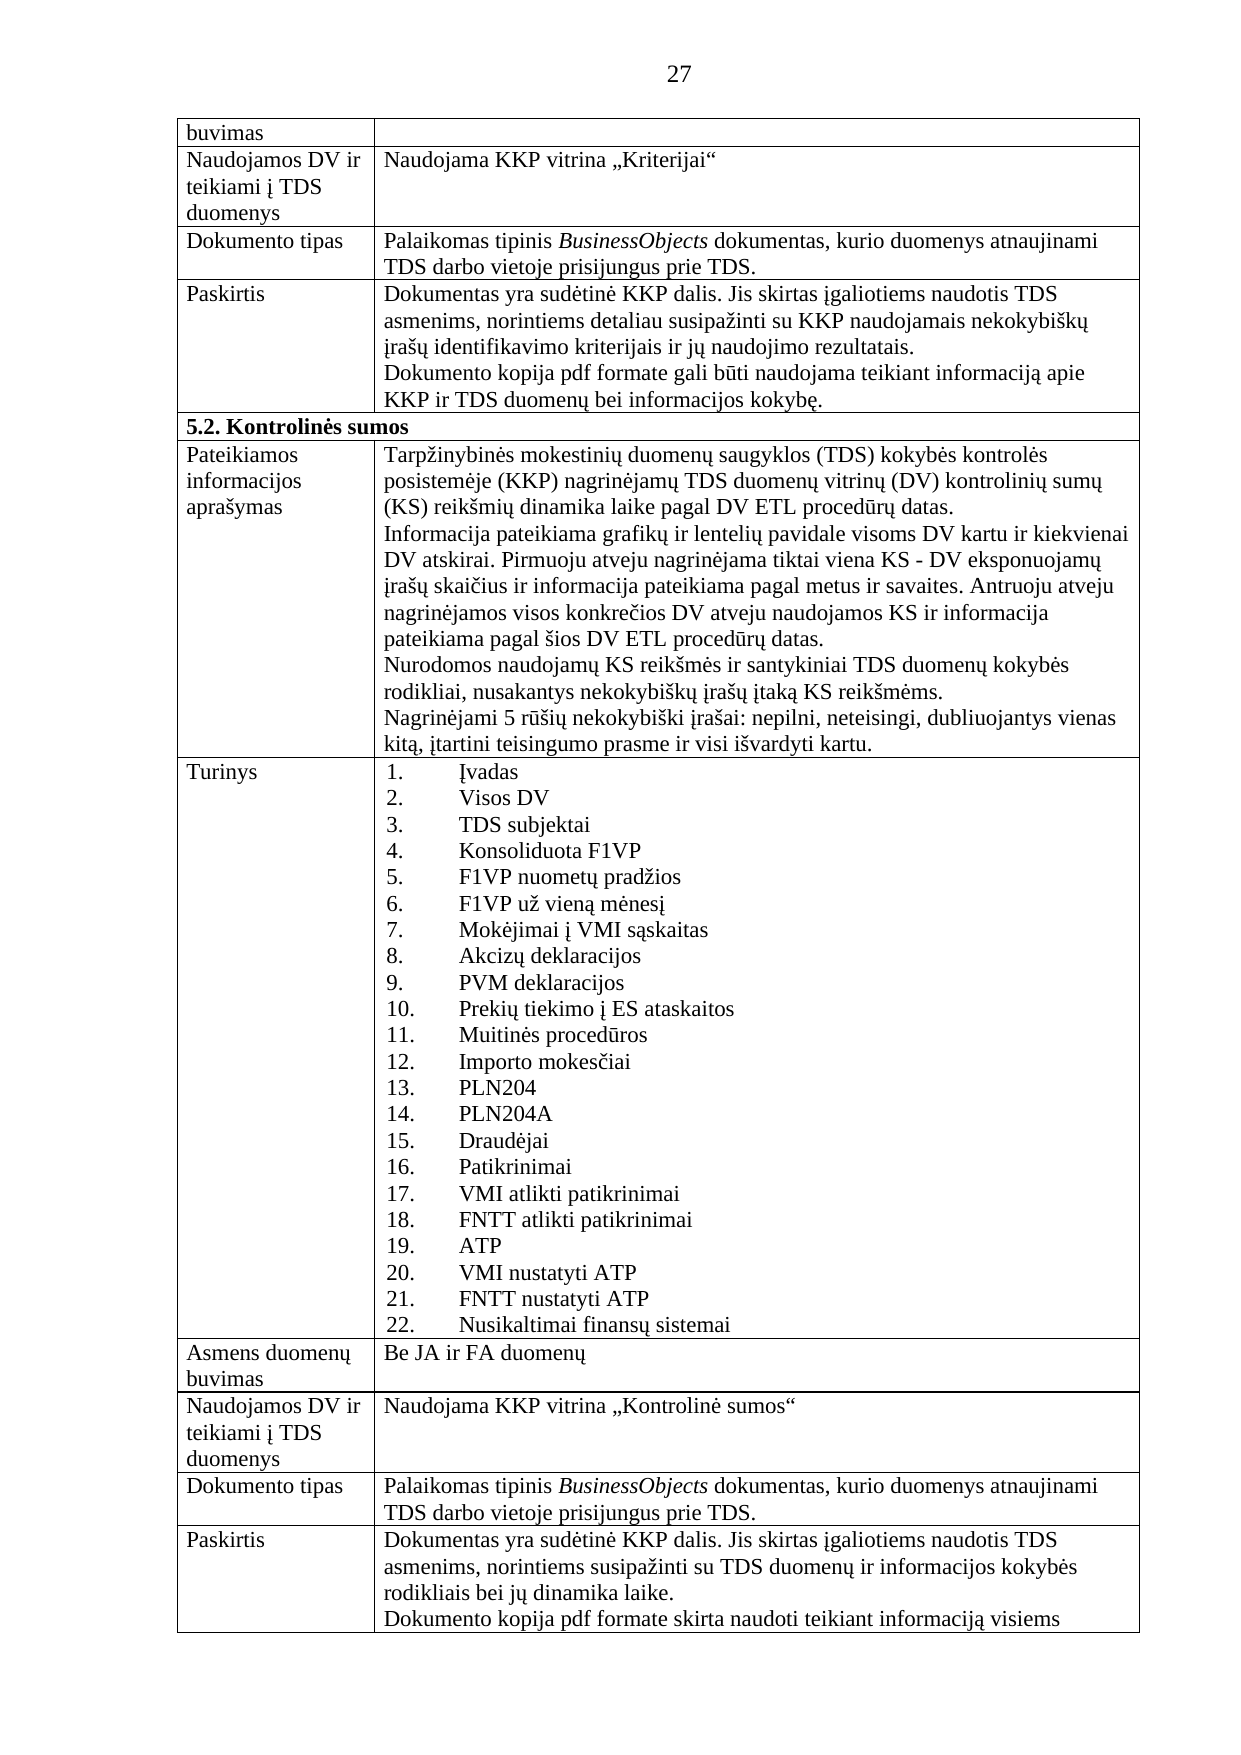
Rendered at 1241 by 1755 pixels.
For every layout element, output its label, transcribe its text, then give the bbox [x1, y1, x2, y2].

table_cell Palaikomas tipinis BusinessObjects dokumentas, kurio duomenys atnaujinami TDS darbo vietoje prisijungus prie TDS. [375, 227, 1139, 279]
table_cell Pateikiamos informacijos aprašymas [178, 441, 374, 757]
table_cell Paskirtis [178, 280, 374, 412]
table_cell Asmens duomenų buvimas [178, 1339, 374, 1391]
table_cell Turinys [178, 758, 374, 1338]
table_cell buvimas [178, 119, 374, 146]
table_cell Dokumento tipas [178, 1473, 374, 1525]
table_cell [375, 119, 1139, 146]
table_cell Be JA ir FA duomenų [375, 1339, 1139, 1391]
table_cell Naudojama KKP vitrina „Kontrolinė sumos“ [375, 1393, 1139, 1472]
table_cell Tarpžinybinės mokestinių duomenų saugyklos (TDS) kokybės kontrolės posistemėje (KKP) nagrinėjamų TDS duomenų vitrinų (DV) kontrolinių sumų (KS) reikšmių dinamika laike pagal DV ETL procedūrų datas. Informacija pateikiama grafikų ir lentelių pavidale visoms DV kartu ir kiekvienai DV atskirai. Pirmuoju atveju nagrinėjama tiktai viena KS - DV eksponuojamų įrašų skaičius ir informacija pateikiama pagal metus ir savaites. Antruoju atveju nagrinėjamos visos konkrečios DV atveju naudojamos KS ir informacija pateikiama pagal šios DV ETL procedūrų datas. Nurodomos naudojamų KS reikšmės ir santykiniai TDS duomenų kokybės rodikliai, nusakantys nekokybiškų įrašų įtaką KS reikšmėms. Nagrinėjami 5 rūšių nekokybiški įrašai: nepilni, neteisingi, dubliuojantys vienas kitą, įtartini teisingumo prasme ir visi išvardyti kartu. [375, 441, 1139, 757]
table_cell Dokumentas yra sudėtinė KKP dalis. Jis skirtas įgaliotiems naudotis TDS asmenims, norintiems susipažinti su TDS duomenų ir informacijos kokybės rodikliais bei jų dinamika laike. Dokumento kopija pdf formate skirta naudoti teikiant informaciją visiems [375, 1526, 1139, 1632]
table_cell Dokumento tipas [178, 227, 374, 279]
table_cell 1. Įvadas 2. Visos DV 3. TDS subjektai 4. Konsoliduota F1VP 5. F1VP nuometų pradžios 6. F1VP už vieną mėnesį 7. Mokėjimai į VMI sąskaitas 8. Akcizų deklaracijos 9. PVM deklaracijos 10. Prekių tiekimo į ES ataskaitos 11. Muitinės procedūros 12. Importo mokesčiai 13. PLN204 14. PLN204A 15. Draudėjai 16. Patikrinimai 17. VMI atlikti patikrinimai 18. FNTT atlikti patikrinimai 19. ATP 20. VMI nustatyti ATP 21. FNTT nustatyti ATP 22. Nusikaltimai finansų sistemai [375, 758, 1139, 1338]
table_cell Naudojama KKP vitrina „Kriterijai“ [375, 147, 1139, 226]
table_cell Naudojamos DV ir teikiami į TDS duomenys [178, 1393, 374, 1472]
table_cell Paskirtis [178, 1526, 374, 1632]
table_cell Naudojamos DV ir teikiami į TDS duomenys [178, 147, 374, 226]
table_cell 5.2. Kontrolinės sumos [178, 413, 1139, 439]
table_cell Palaikomas tipinis BusinessObjects dokumentas, kurio duomenys atnaujinami TDS darbo vietoje prisijungus prie TDS. [375, 1473, 1139, 1525]
table_cell Dokumentas yra sudėtinė KKP dalis. Jis skirtas įgaliotiems naudotis TDS asmenims, norintiems detaliau susipažinti su KKP naudojamais nekokybiškų įrašų identifikavimo kriterijais ir jų naudojimo rezultatais. Dokumento kopija pdf formate gali būti naudojama teikiant informaciją apie KKP ir TDS duomenų bei informacijos kokybę. [375, 280, 1139, 412]
